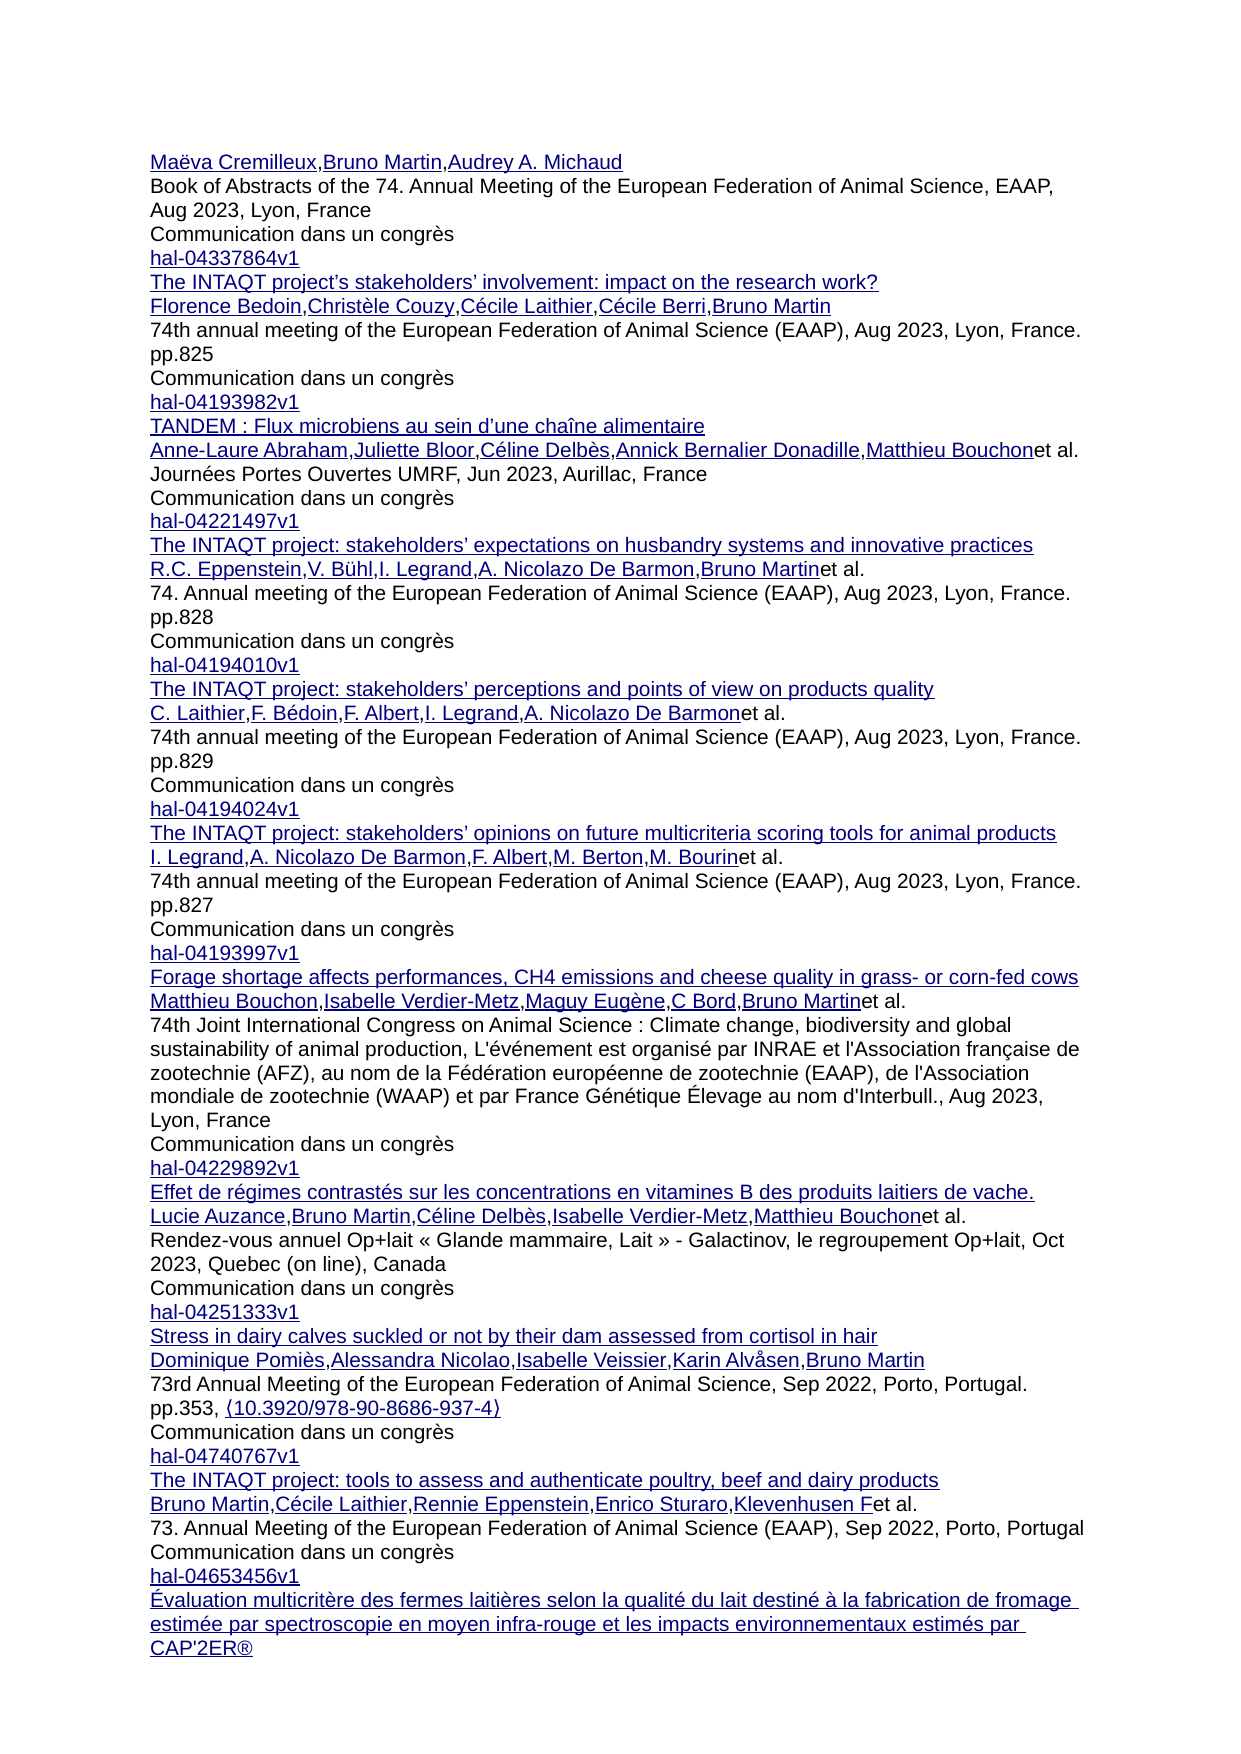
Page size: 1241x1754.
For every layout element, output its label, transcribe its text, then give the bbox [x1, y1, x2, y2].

table_cell The INTAQT project: stakeholders’ expectations on husbandry systems and innovative practices R.C. Eppenstein,V. Bühl,I. Legrand,A. Nicolazo De Barmon,Bruno Martinet al. 74. Annual meeting of the European Federation of Animal Science (EAAP), Aug 2023, Lyon, France. pp.828 Communication dans un congrès hal-04194010v1 [150, 533, 1090, 677]
table_cell The INTAQT project: tools to assess and authenticate poultry, beef and dairy products Bruno Martin,Cécile Laithier,Rennie Eppenstein,Enrico Sturaro,Klevenhusen Fet al. 73. Annual Meeting of the European Federation of Animal Science (EAAP), Sep 2022, Porto, Portugal Communication dans un congrès hal-04653456v1 [150, 1468, 1090, 1587]
table_cell Forage shortage affects performances, CH4 emissions and cheese quality in grass- or corn-fed cows Matthieu Bouchon,Isabelle Verdier-Metz,Maguy Eugène,C Bord,Bruno Martinet al. 74th Joint International Congress on Animal Science : Climate change, biodiversity and global sustainability of animal production, L'événement est organisé par INRAE et l'Association française de zootechnie (AFZ), au nom de la Fédération européenne de zootechnie (EAAP), de l'Association mondiale de zootechnie (WAAP) et par France Génétique Élevage au nom d'Interbull., Aug 2023, Lyon, France Communication dans un congrès hal-04229892v1 [150, 965, 1090, 1180]
table_cell Évaluation multicritère des fermes laitières selon la qualité du lait destiné à la fabrication de fromage estimée par spectroscopie en moyen infra-rouge et les impacts environnementaux estimés par CAP'2ER® [150, 1588, 1090, 1659]
table_cell The INTAQT project: stakeholders’ perceptions and points of view on products quality C. Laithier,F. Bédoin,F. Albert,I. Legrand,A. Nicolazo De Barmonet al. 74th annual meeting of the European Federation of Animal Science (EAAP), Aug 2023, Lyon, France. pp.829 Communication dans un congrès hal-04194024v1 [150, 677, 1090, 821]
table_cell Maëva Cremilleux,Bruno Martin,Audrey A. Michaud Book of Abstracts of the 74. Annual Meeting of the European Federation of Animal Science, EAAP, Aug 2023, Lyon, France Communication dans un congrès hal-04337864v1 [150, 150, 1090, 270]
table_cell Effet de régimes contrastés sur les concentrations en vitamines B des produits laitiers de vache. Lucie Auzance,Bruno Martin,Céline Delbès,Isabelle Verdier-Metz,Matthieu Bouchonet al. Rendez-vous annuel Op+lait « Glande mammaire, Lait » - Galactinov, le regroupement Op+lait, Oct 2023, Quebec (on line), Canada Communication dans un congrès hal-04251333v1 [150, 1180, 1090, 1324]
table_cell The INTAQT project: stakeholders’ opinions on future multicriteria scoring tools for animal products I. Legrand,A. Nicolazo De Barmon,F. Albert,M. Berton,M. Bourinet al. 74th annual meeting of the European Federation of Animal Science (EAAP), Aug 2023, Lyon, France. pp.827 Communication dans un congrès hal-04193997v1 [150, 821, 1090, 964]
table_cell TANDEM : Flux microbiens au sein d’une chaîne alimentaire Anne-Laure Abraham,Juliette Bloor,Céline Delbès,Annick Bernalier Donadille,Matthieu Bouchonet al. Journées Portes Ouvertes UMRF, Jun 2023, Aurillac, France Communication dans un congrès hal-04221497v1 [150, 414, 1090, 533]
table_cell The INTAQT project’s stakeholders’ involvement: impact on the research work? Florence Bedoin,Christèle Couzy,Cécile Laithier,Cécile Berri,Bruno Martin 74th annual meeting of the European Federation of Animal Science (EAAP), Aug 2023, Lyon, France. pp.825 Communication dans un congrès hal-04193982v1 [150, 270, 1090, 413]
table_cell Stress in dairy calves suckled or not by their dam assessed from cortisol in hair Dominique Pomiès,Alessandra Nicolao,Isabelle Veissier,Karin Alvåsen,Bruno Martin 73rd Annual Meeting of the European Federation of Animal Science, Sep 2022, Porto, Portugal. pp.353, ⟨10.3920/978-90-8686-937-4⟩ Communication dans un congrès hal-04740767v1 [150, 1324, 1090, 1468]
